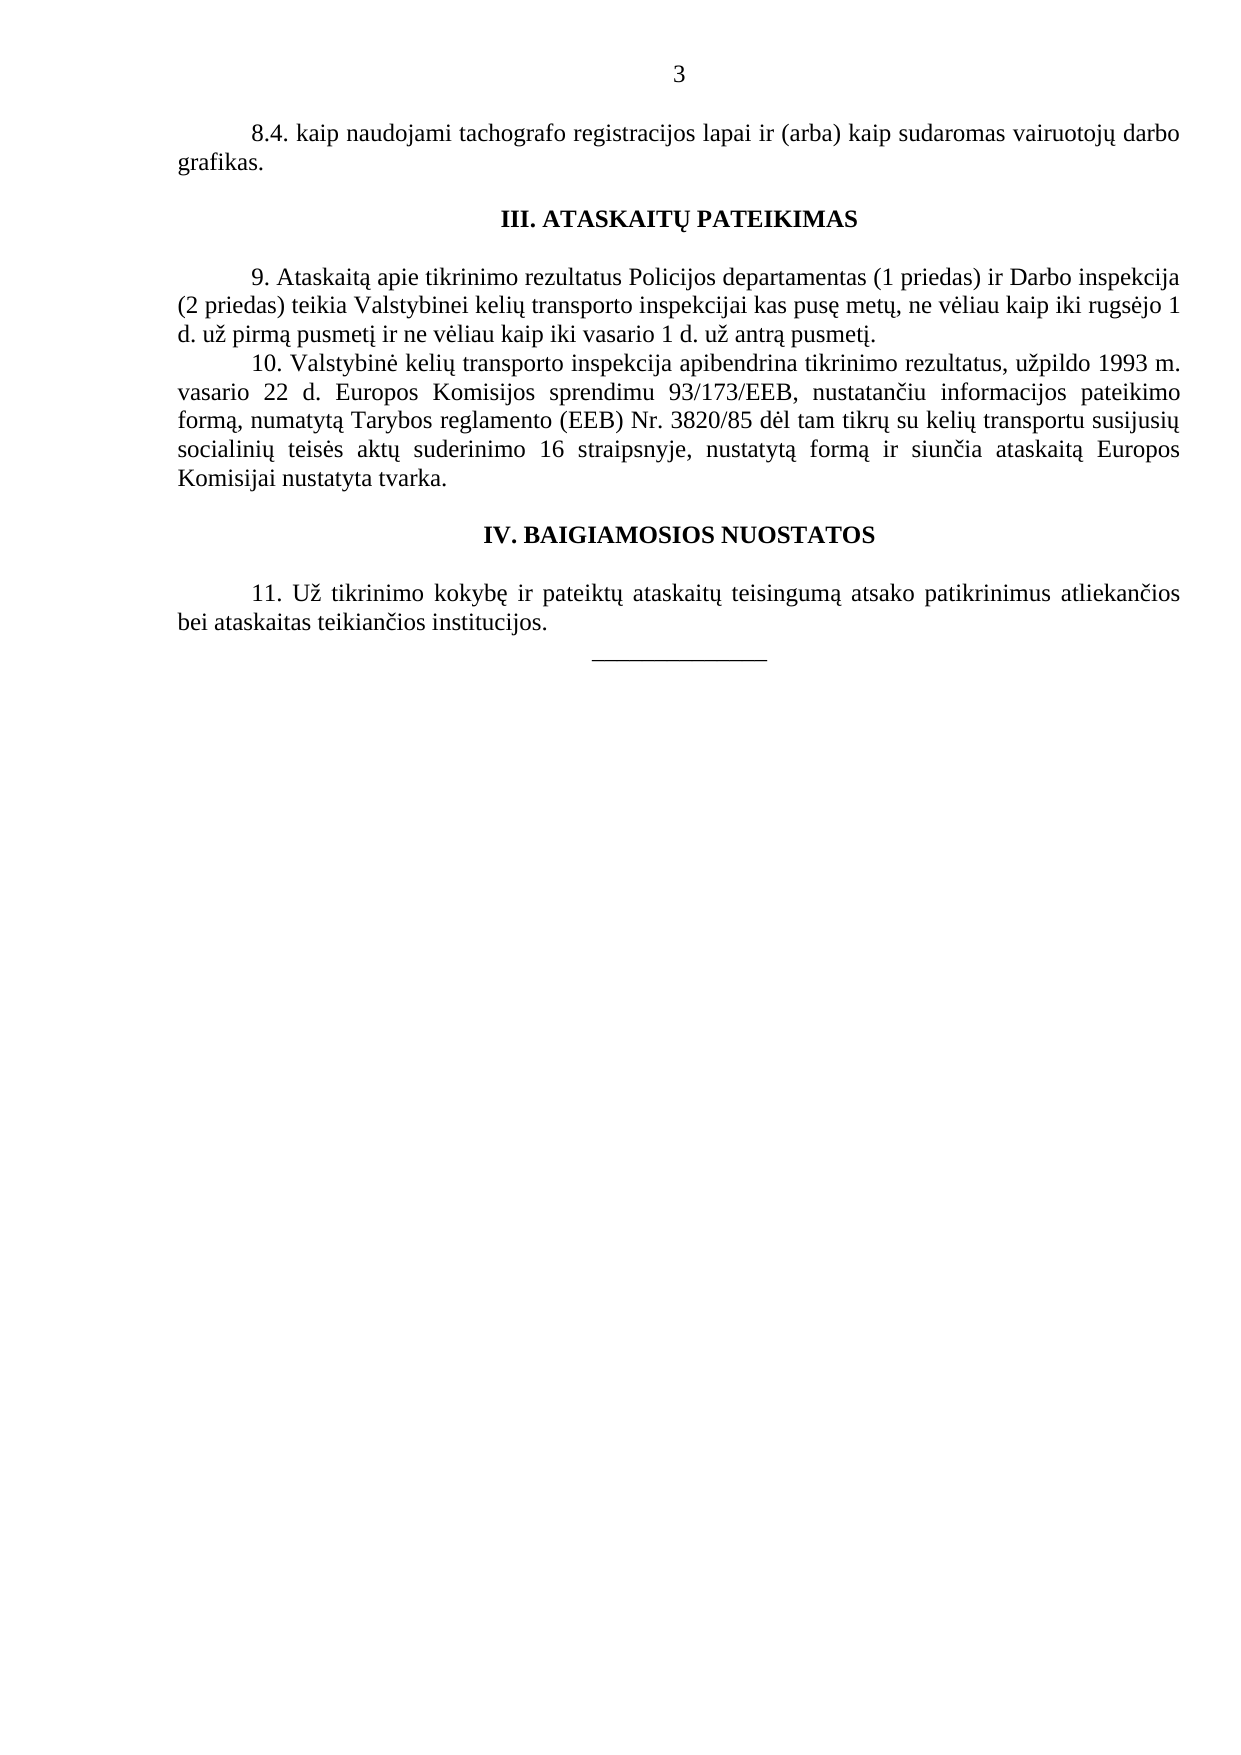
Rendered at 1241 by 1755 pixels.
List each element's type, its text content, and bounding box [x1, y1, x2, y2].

text ______________ [177, 636, 1181, 664]
text 10. Valstybinė kelių transporto inspekcija apibendrina tikrinimo rezultatus, užpildo 1993 m. vasario 22 d. Europos Komisijos sprendimu 93/173/EEB, nustatančiu informacijos pateikimo formą, numatytą Tarybos reglamento (EEB) Nr. 3820/85 dėl tam tikrų su kelių transportu susijusių socialinių teisės aktų suderinimo 16 straipsnyje, nustatytą formą ir siunčia ataskaitą Europos Komisijai nustatyta tvarka. [177, 348, 1181, 492]
text 11. Už tikrinimo kokybę ir pateiktų ataskaitų teisingumą atsako patikrinimus atliekančios bei ataskaitas teikiančios institucijos. [177, 578, 1181, 636]
text IV. BAIGIAMOSIOS NUOSTATOS [177, 521, 1181, 549]
text III. ATASKAITŲ PATEIKIMAS [177, 204, 1181, 233]
text 8.4. kaip naudojami tachografo registracijos lapai ir (arba) kaip sudaromas vairuotojų darbo grafikas. [177, 118, 1181, 176]
text 9. Ataskaitą apie tikrinimo rezultatus Policijos departamentas (1 priedas) ir Darbo inspekcija (2 priedas) teikia Valstybinei kelių transporto inspekcijai kas pusę metų, ne vėliau kaip iki rugsėjo 1 d. už pirmą pusmetį ir ne vėliau kaip iki vasario 1 d. už antrą pusmetį. [177, 262, 1181, 348]
